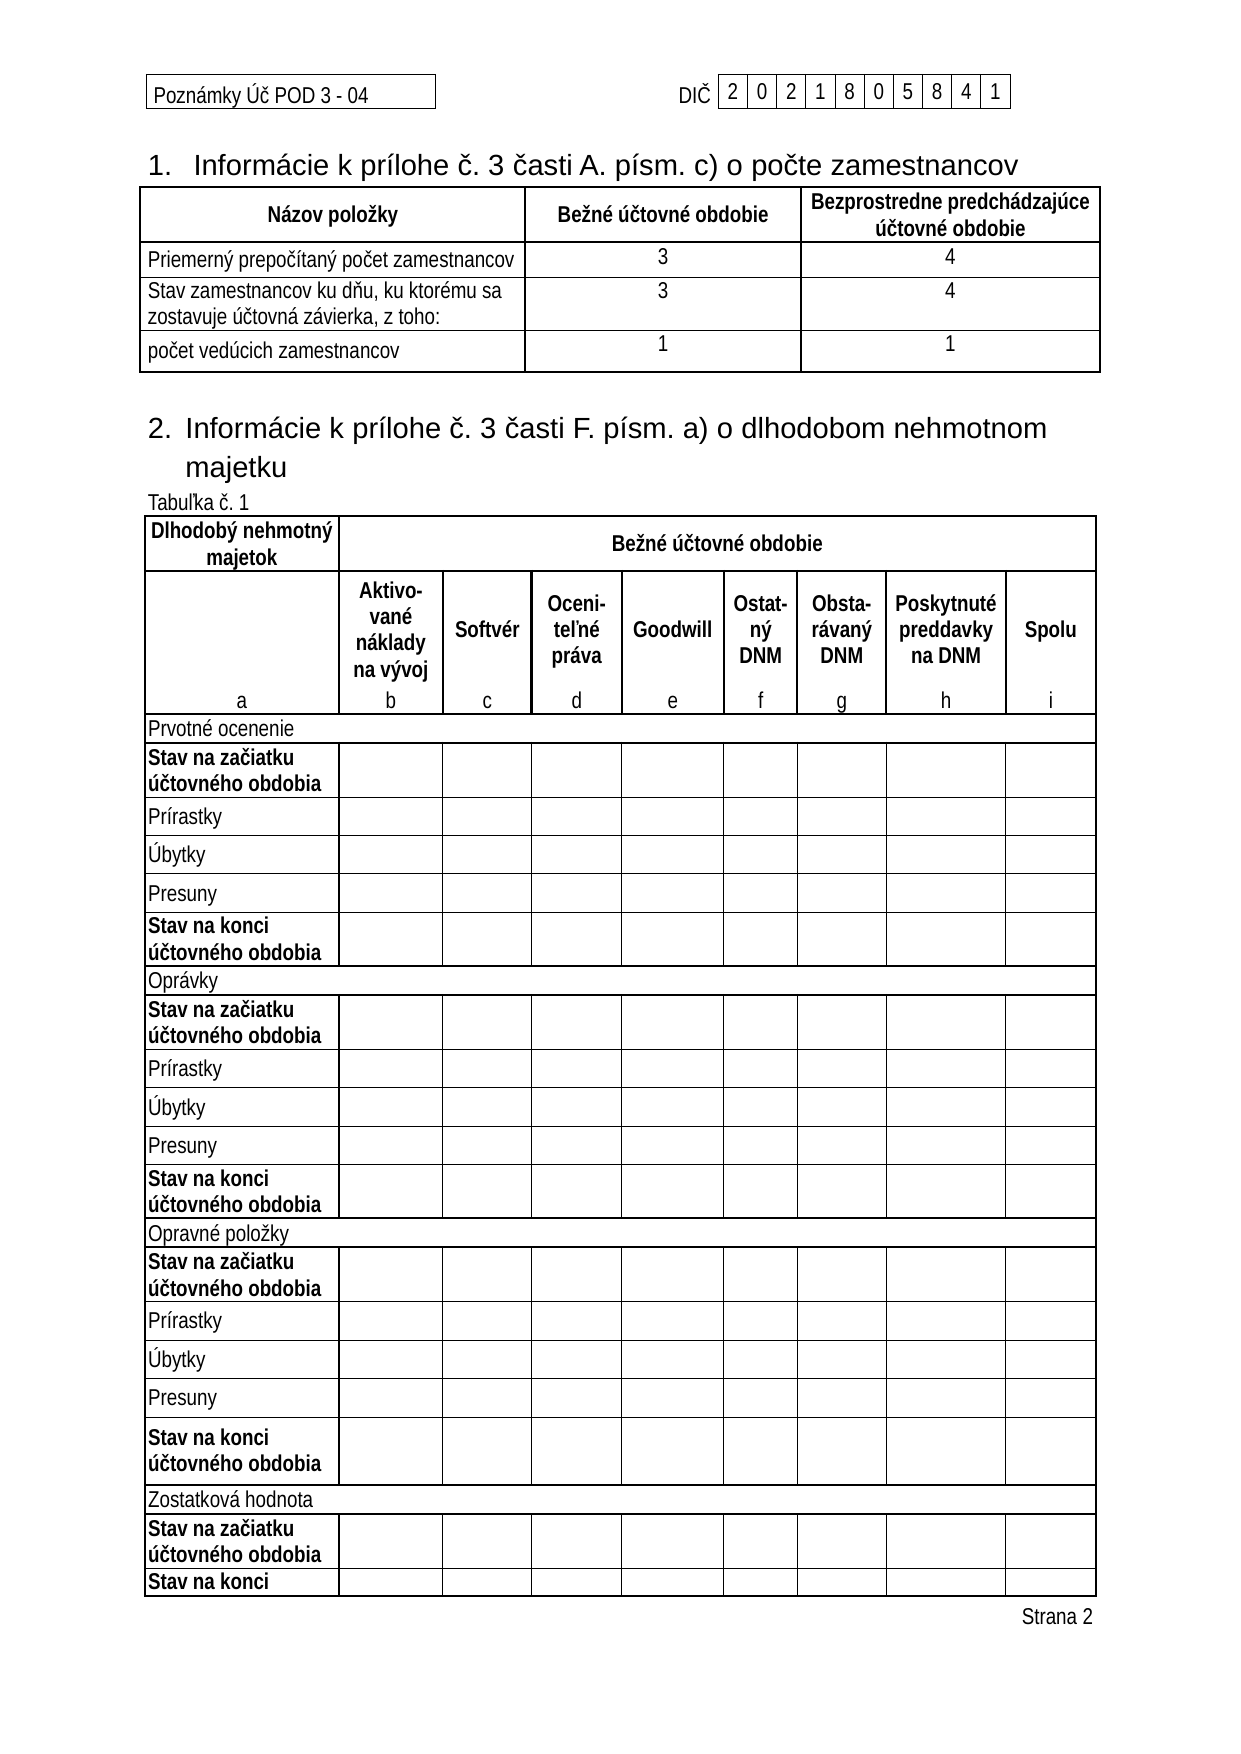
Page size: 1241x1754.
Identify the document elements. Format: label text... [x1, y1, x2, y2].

table_cell [532, 1341, 621, 1378]
table_cell Prvotné ocenenie [146, 715, 1095, 742]
table_header Dlhodobý nehmotný majetok [146, 517, 338, 570]
table_cell [443, 1302, 531, 1339]
table_cell [443, 1165, 531, 1217]
table_cell Prírastky [146, 1050, 338, 1087]
text Tabuľka č. 1 [148, 489, 1093, 515]
table_cell [724, 798, 797, 835]
table_cell Goodwill [623, 572, 723, 687]
table_cell [798, 836, 886, 873]
table_header Bezprostredne predchádzajúce účtovné obdobie [802, 188, 1099, 241]
table_cell [622, 1165, 723, 1217]
table_cell [622, 1088, 723, 1126]
table_cell [798, 1302, 886, 1339]
table_cell Stav na začiatku účtovného obdobia [146, 996, 338, 1049]
table_cell [1006, 996, 1095, 1049]
table_cell [724, 913, 797, 965]
table_cell [622, 1569, 723, 1595]
table_cell [340, 1302, 442, 1339]
table_cell Opravné položky [146, 1219, 1095, 1246]
table_cell [1006, 836, 1095, 873]
table_header Bežné účtovné obdobie [340, 517, 1095, 570]
table_cell [1006, 1127, 1095, 1164]
table_cell [622, 996, 723, 1049]
table_cell [798, 1569, 886, 1595]
table_cell [887, 1418, 1005, 1484]
table_cell [887, 996, 1005, 1049]
table_cell [1006, 1050, 1095, 1087]
table_cell d [533, 687, 621, 713]
table_cell 1 [526, 331, 800, 371]
table_cell [887, 1165, 1005, 1217]
table_cell [532, 1379, 621, 1416]
table_cell [724, 836, 797, 873]
table_cell [622, 874, 723, 912]
table_cell [724, 1569, 797, 1595]
table_cell [724, 996, 797, 1049]
table_cell [340, 1248, 442, 1301]
table_cell [340, 874, 442, 912]
table_cell [340, 1515, 442, 1568]
table_cell 3 [526, 243, 800, 276]
table_header Názov položky [141, 188, 524, 241]
table_cell Stav na konci [146, 1569, 338, 1595]
table_cell [532, 913, 621, 965]
table_cell [340, 1127, 442, 1164]
table_cell [887, 1379, 1005, 1416]
table_cell [724, 1165, 797, 1217]
table_cell [532, 1515, 621, 1568]
table_cell [887, 836, 1005, 873]
list Informácie k prílohe č. 3 časti A. písm. c) o počte zamestnancov [148, 148, 1093, 181]
table_cell Stav na začiatku účtovného obdobia [146, 1515, 338, 1568]
table_cell [532, 744, 621, 796]
table_cell [532, 798, 621, 835]
table_cell [1006, 1088, 1095, 1126]
table_cell [443, 836, 531, 873]
table_cell [532, 1127, 621, 1164]
table_cell Prírastky [146, 798, 338, 835]
table_cell [622, 1248, 723, 1301]
table_cell [340, 836, 442, 873]
table_cell [340, 1569, 442, 1595]
table_cell [887, 913, 1005, 965]
table_cell [798, 996, 886, 1049]
table_cell [887, 1248, 1005, 1301]
table_cell [443, 1341, 531, 1378]
table_cell [887, 874, 1005, 912]
table_cell [798, 1088, 886, 1126]
table_cell [622, 1341, 723, 1378]
table_cell [1006, 1569, 1095, 1595]
table_cell [622, 744, 723, 796]
table_cell Úbytky [146, 1088, 338, 1126]
table_cell [532, 836, 621, 873]
table_cell [1006, 1248, 1095, 1301]
table_cell [798, 744, 886, 796]
table_cell [443, 874, 531, 912]
table_cell [532, 1088, 621, 1126]
table_cell [724, 1248, 797, 1301]
table_cell [798, 1341, 886, 1378]
table_cell Stav zamestnancov ku dňu, ku ktorému sa zostavuje účtovná závierka, z toho: [141, 278, 524, 329]
table_cell [798, 1127, 886, 1164]
table_cell Stav na začiatku účtovného obdobia [146, 1248, 338, 1301]
table_cell [622, 836, 723, 873]
table_cell Stav na konci účtovného obdobia [146, 1418, 338, 1484]
table_cell Stav na konci účtovného obdobia [146, 1165, 338, 1217]
table_cell [443, 1379, 531, 1416]
table_cell h [887, 687, 1005, 713]
table_cell [798, 1418, 886, 1484]
table_cell [724, 1515, 797, 1568]
table_cell [724, 1127, 797, 1164]
table_cell [887, 1127, 1005, 1164]
table_cell [622, 1302, 723, 1339]
table_cell [1006, 1165, 1095, 1217]
table_cell [532, 1302, 621, 1339]
table_cell [887, 1302, 1005, 1339]
table_cell [443, 1050, 531, 1087]
table_cell [798, 913, 886, 965]
table_cell [887, 1341, 1005, 1378]
table_cell Stav na konci účtovného obdobia [146, 913, 338, 965]
table_cell [798, 798, 886, 835]
table_cell [887, 744, 1005, 796]
list Informácie k prílohe č. 3 časti F. písm. a) o dlhodobom nehmotnom majetku [148, 412, 1093, 484]
table_cell [443, 996, 531, 1049]
table_cell [724, 1418, 797, 1484]
table_cell [724, 1088, 797, 1126]
table_cell [532, 996, 621, 1049]
table_cell [146, 572, 338, 687]
table_cell e [623, 687, 723, 713]
table_cell [798, 1165, 886, 1217]
table_cell 3 [526, 278, 800, 329]
table_cell [887, 1515, 1005, 1568]
table_cell [340, 798, 442, 835]
table_header Bežné účtovné obdobie [526, 188, 800, 241]
table_cell [724, 1050, 797, 1087]
table_cell [622, 1379, 723, 1416]
table_cell [1006, 1418, 1095, 1484]
table_cell [798, 1248, 886, 1301]
table_cell [798, 1379, 886, 1416]
table_cell [887, 1088, 1005, 1126]
table_cell a [146, 687, 338, 713]
table_cell Obsta- rávaný DNM [798, 572, 885, 687]
table_cell Presuny [146, 874, 338, 912]
table_cell [622, 1050, 723, 1087]
table_cell g [798, 687, 885, 713]
table_cell [443, 744, 531, 796]
table_cell [798, 874, 886, 912]
table_cell [798, 1515, 886, 1568]
table_cell Poskytnuté preddavky na DNM [887, 572, 1005, 687]
table_cell [443, 1569, 531, 1595]
table_cell [887, 1050, 1005, 1087]
table_cell [724, 1379, 797, 1416]
table_cell [1006, 1341, 1095, 1378]
table_cell [532, 1248, 621, 1301]
table_cell 4 [802, 278, 1099, 329]
table_cell 4 [802, 243, 1099, 276]
table_cell Zostatková hodnota [146, 1486, 1095, 1513]
table_cell [532, 1050, 621, 1087]
table_cell [532, 1165, 621, 1217]
table_cell [532, 1418, 621, 1484]
table_cell Priemerný prepočítaný počet zamestnancov [141, 243, 524, 276]
table_cell Presuny [146, 1379, 338, 1416]
table_cell [340, 913, 442, 965]
table_cell [724, 744, 797, 796]
table_cell [622, 798, 723, 835]
table_cell [443, 1248, 531, 1301]
table_cell [1006, 798, 1095, 835]
table_cell [340, 744, 442, 796]
table_cell 1 [802, 331, 1099, 371]
table_cell Oceni-teľné práva [533, 572, 621, 687]
table_cell [443, 1418, 531, 1484]
table_cell [1006, 913, 1095, 965]
table_cell Stav na začiatku účtovného obdobia [146, 744, 338, 796]
table_cell [622, 913, 723, 965]
table_cell Ostat-ný DNM [725, 572, 796, 687]
table_cell [532, 1569, 621, 1595]
table_cell b [340, 687, 442, 713]
table_cell c [444, 687, 530, 713]
table_cell [1006, 744, 1095, 796]
table_cell [340, 1088, 442, 1126]
table_cell [887, 1569, 1005, 1595]
table_cell [340, 1418, 442, 1484]
table_cell [443, 1127, 531, 1164]
table_cell [724, 1341, 797, 1378]
table_cell [724, 1302, 797, 1339]
table_cell [443, 798, 531, 835]
table_cell Presuny [146, 1127, 338, 1164]
table_cell [887, 798, 1005, 835]
table_cell [798, 1050, 886, 1087]
table_cell [532, 874, 621, 912]
table_cell [443, 1088, 531, 1126]
table_cell [1006, 1302, 1095, 1339]
table_cell [340, 996, 442, 1049]
table_cell [443, 1515, 531, 1568]
table_cell počet vedúcich zamestnancov [141, 331, 524, 371]
table_cell Prírastky [146, 1302, 338, 1339]
table_cell [340, 1379, 442, 1416]
table_cell Softvér [444, 572, 530, 687]
table_cell [622, 1127, 723, 1164]
table_cell [1006, 1379, 1095, 1416]
table_cell i [1007, 687, 1095, 713]
table_cell Spolu [1007, 572, 1095, 687]
table_cell [622, 1418, 723, 1484]
table_cell [724, 874, 797, 912]
table_cell Aktivo-vané náklady na vývoj [340, 572, 442, 687]
table_cell [1006, 1515, 1095, 1568]
table_cell f [725, 687, 796, 713]
table_cell [340, 1165, 442, 1217]
table_cell Oprávky [146, 967, 1095, 994]
table_cell [1006, 874, 1095, 912]
table_cell [622, 1515, 723, 1568]
table_cell Úbytky [146, 1341, 338, 1378]
table_cell [340, 1050, 442, 1087]
table_cell [443, 913, 531, 965]
table_cell Úbytky [146, 836, 338, 873]
table_cell [340, 1341, 442, 1378]
